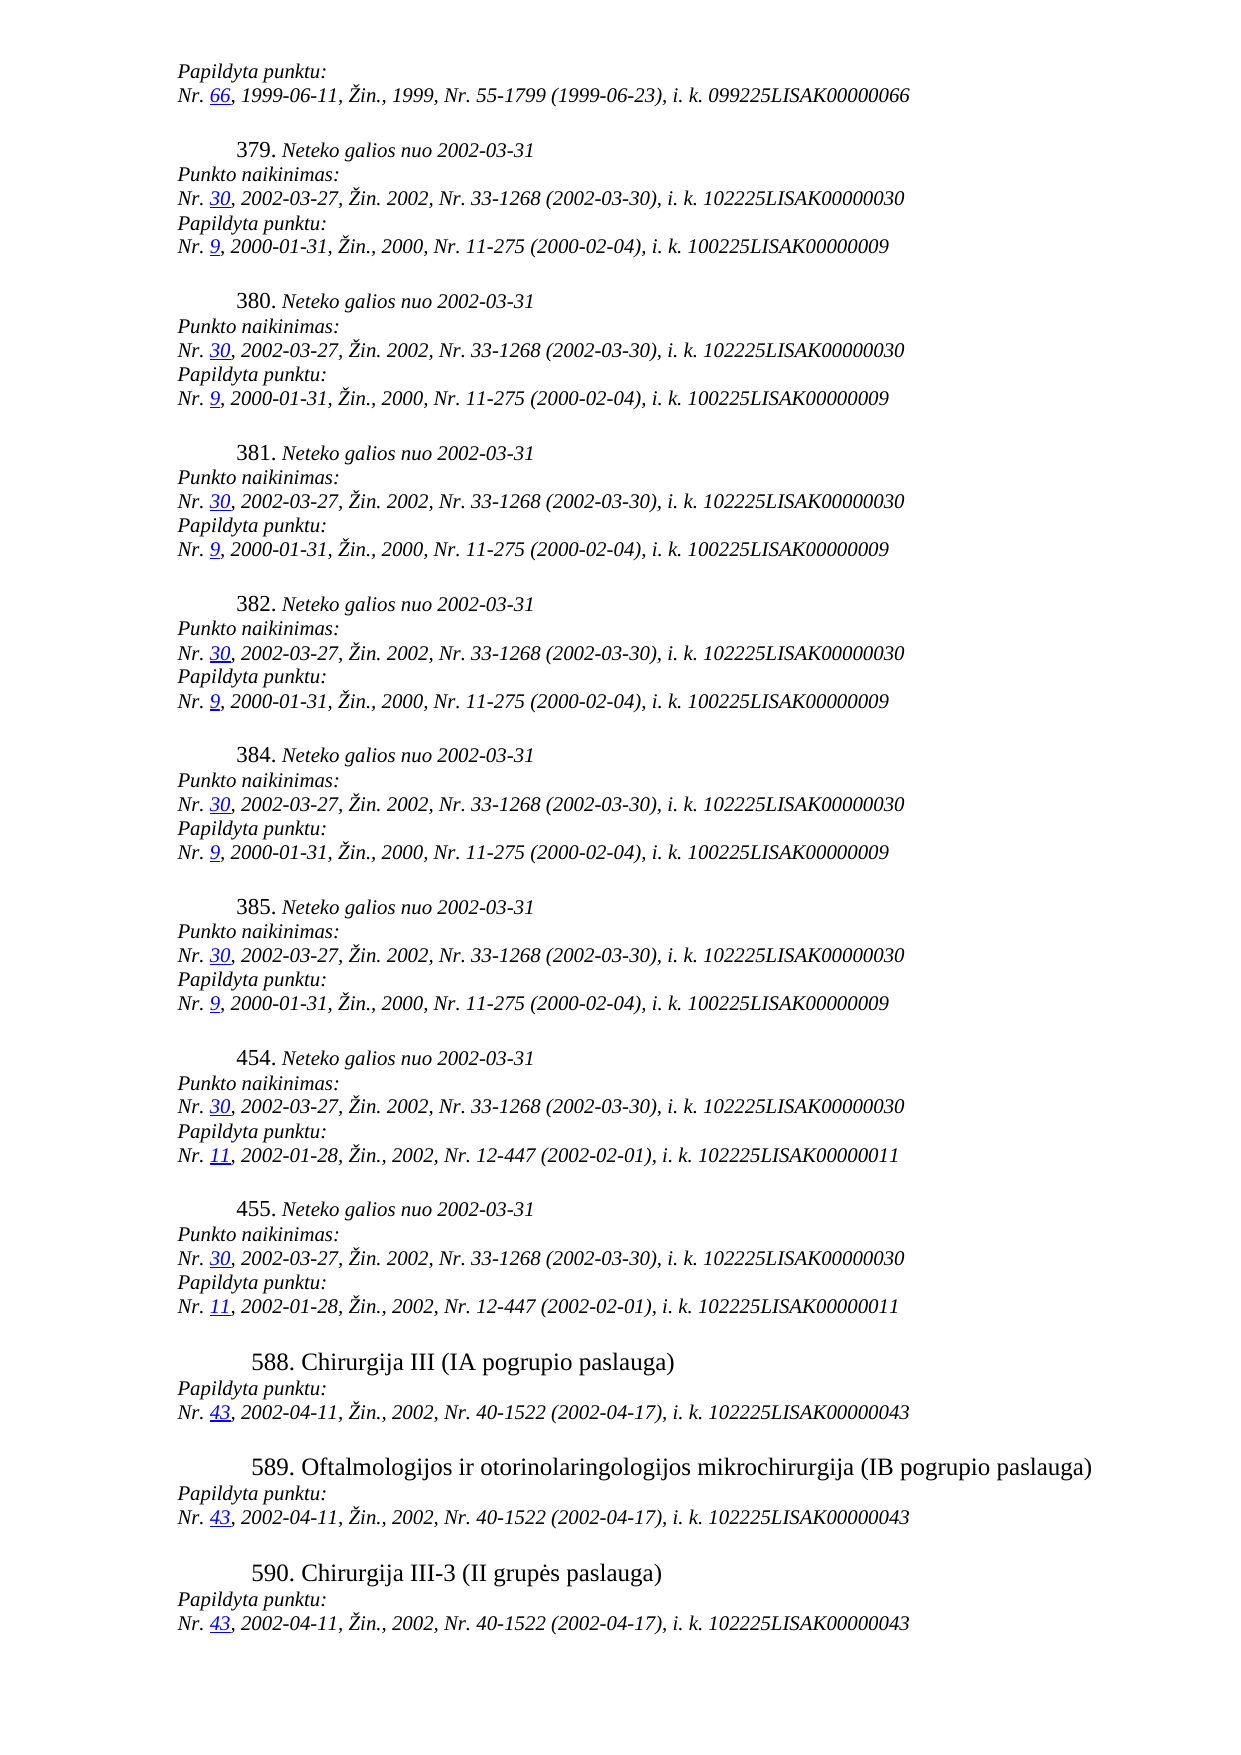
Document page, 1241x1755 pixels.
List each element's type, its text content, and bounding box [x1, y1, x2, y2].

text Papildyta punktu: [177, 664, 1181, 688]
text Nr. 9, 2000-01-31, Žin., 2000, Nr. 11-275 (2000-02-04), i. k. 100225LISAK00000009 [177, 688, 1181, 713]
text 384. Neteko galios nuo 2002-03-31 [177, 741, 1181, 768]
text 455. Neteko galios nuo 2002-03-31 [177, 1195, 1181, 1222]
text Punkto naikinimas: [177, 919, 1181, 943]
text Nr. 43, 2002-04-11, Žin., 2002, Nr. 40-1522 (2002-04-17), i. k. 102225LISAK00000043 [177, 1505, 1181, 1529]
text Nr. 9, 2000-01-31, Žin., 2000, Nr. 11-275 (2000-02-04), i. k. 100225LISAK00000009 [177, 537, 1181, 561]
text Punkto naikinimas: [177, 616, 1181, 640]
text Papildyta punktu: [177, 1118, 1181, 1143]
text Papildyta punktu: [177, 1376, 1181, 1399]
text 381. Neteko galios nuo 2002-03-31 [177, 439, 1181, 465]
text Punkto naikinimas: [177, 465, 1181, 489]
text 379. Neteko galios nuo 2002-03-31 [177, 136, 1181, 162]
text Nr. 66, 1999-06-11, Žin., 1999, Nr. 55-1799 (1999-06-23), i. k. 099225LISAK00000066 [177, 83, 1181, 107]
text Punkto naikinimas: [177, 1222, 1181, 1246]
text Papildyta punktu: [177, 1587, 1181, 1611]
text Papildyta punktu: [177, 59, 1181, 83]
text Punkto naikinimas: [177, 314, 1181, 338]
text 588. Chirurgija III (IA pogrupio paslauga) [177, 1347, 1181, 1376]
text Punkto naikinimas: [177, 1070, 1181, 1094]
text Nr. 9, 2000-01-31, Žin., 2000, Nr. 11-275 (2000-02-04), i. k. 100225LISAK00000009 [177, 840, 1181, 864]
text Nr. 30, 2002-03-27, Žin. 2002, Nr. 33-1268 (2002-03-30), i. k. 102225LISAK00000030 [177, 943, 1181, 967]
text Nr. 30, 2002-03-27, Žin. 2002, Nr. 33-1268 (2002-03-30), i. k. 102225LISAK00000030 [177, 640, 1181, 664]
text Nr. 9, 2000-01-31, Žin., 2000, Nr. 11-275 (2000-02-04), i. k. 100225LISAK00000009 [177, 991, 1181, 1015]
text Nr. 43, 2002-04-11, Žin., 2002, Nr. 40-1522 (2002-04-17), i. k. 102225LISAK00000043 [177, 1399, 1181, 1424]
text Papildyta punktu: [177, 513, 1181, 537]
text Nr. 30, 2002-03-27, Žin. 2002, Nr. 33-1268 (2002-03-30), i. k. 102225LISAK00000030 [177, 489, 1181, 513]
text Papildyta punktu: [177, 210, 1181, 234]
text 382. Neteko galios nuo 2002-03-31 [177, 590, 1181, 616]
text Papildyta punktu: [177, 1481, 1181, 1505]
text Nr. 9, 2000-01-31, Žin., 2000, Nr. 11-275 (2000-02-04), i. k. 100225LISAK00000009 [177, 386, 1181, 410]
text Punkto naikinimas: [177, 768, 1181, 792]
text Papildyta punktu: [177, 967, 1181, 991]
text 380. Neteko galios nuo 2002-03-31 [177, 287, 1181, 314]
text 590. Chirurgija III-3 (II grupės paslauga) [177, 1558, 1181, 1587]
text Nr. 30, 2002-03-27, Žin. 2002, Nr. 33-1268 (2002-03-30), i. k. 102225LISAK00000030 [177, 338, 1181, 362]
text Nr. 43, 2002-04-11, Žin., 2002, Nr. 40-1522 (2002-04-17), i. k. 102225LISAK00000043 [177, 1611, 1181, 1635]
text Nr. 11, 2002-01-28, Žin., 2002, Nr. 12-447 (2002-02-01), i. k. 102225LISAK00000011 [177, 1294, 1181, 1318]
text Papildyta punktu: [177, 362, 1181, 386]
text 589. Oftalmologijos ir otorinolaringologijos mikrochirurgija (IB pogrupio paslauga) [177, 1452, 1181, 1481]
text Nr. 30, 2002-03-27, Žin. 2002, Nr. 33-1268 (2002-03-30), i. k. 102225LISAK00000030 [177, 186, 1181, 210]
text Nr. 30, 2002-03-27, Žin. 2002, Nr. 33-1268 (2002-03-30), i. k. 102225LISAK00000030 [177, 1246, 1181, 1270]
text Nr. 9, 2000-01-31, Žin., 2000, Nr. 11-275 (2000-02-04), i. k. 100225LISAK00000009 [177, 234, 1181, 258]
text Nr. 11, 2002-01-28, Žin., 2002, Nr. 12-447 (2002-02-01), i. k. 102225LISAK00000011 [177, 1143, 1181, 1167]
text Papildyta punktu: [177, 816, 1181, 840]
text Punkto naikinimas: [177, 162, 1181, 186]
text 385. Neteko galios nuo 2002-03-31 [177, 893, 1181, 919]
text Nr. 30, 2002-03-27, Žin. 2002, Nr. 33-1268 (2002-03-30), i. k. 102225LISAK00000030 [177, 1094, 1181, 1118]
text Nr. 30, 2002-03-27, Žin. 2002, Nr. 33-1268 (2002-03-30), i. k. 102225LISAK00000030 [177, 792, 1181, 816]
text Papildyta punktu: [177, 1270, 1181, 1294]
text 454. Neteko galios nuo 2002-03-31 [177, 1044, 1181, 1070]
